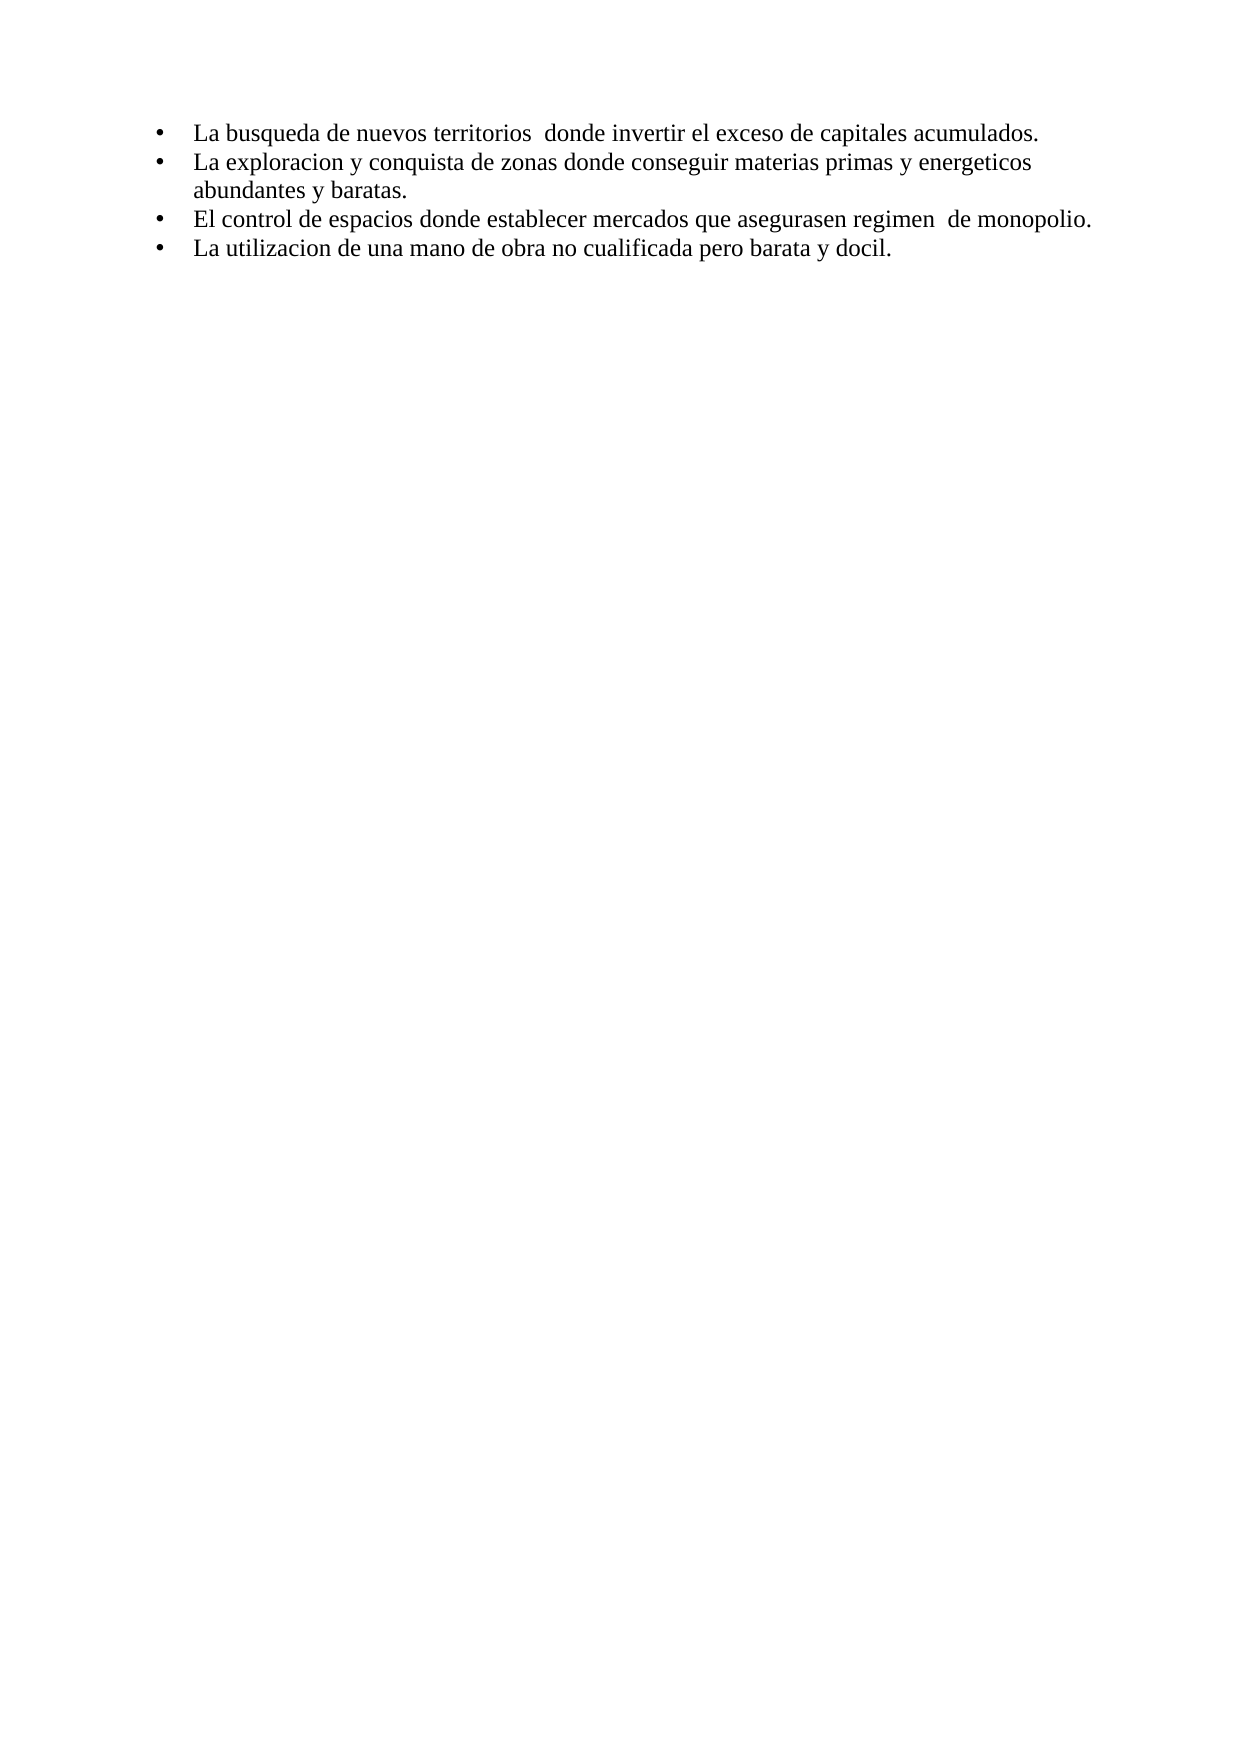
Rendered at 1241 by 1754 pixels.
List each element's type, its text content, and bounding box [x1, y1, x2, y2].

list El control de espacios donde establecer mercados que asegurasen regimen de monopolio. [156, 204, 1122, 233]
list La utilizacion de una mano de obra no cualificada pero barata y docil. [156, 233, 1122, 262]
list La busqueda de nuevos territorios donde invertir el exceso de capitales acumulados. [156, 118, 1122, 147]
list La exploracion y conquista de zonas donde conseguir materias primas y energeticos abundantes y baratas. [156, 147, 1122, 204]
